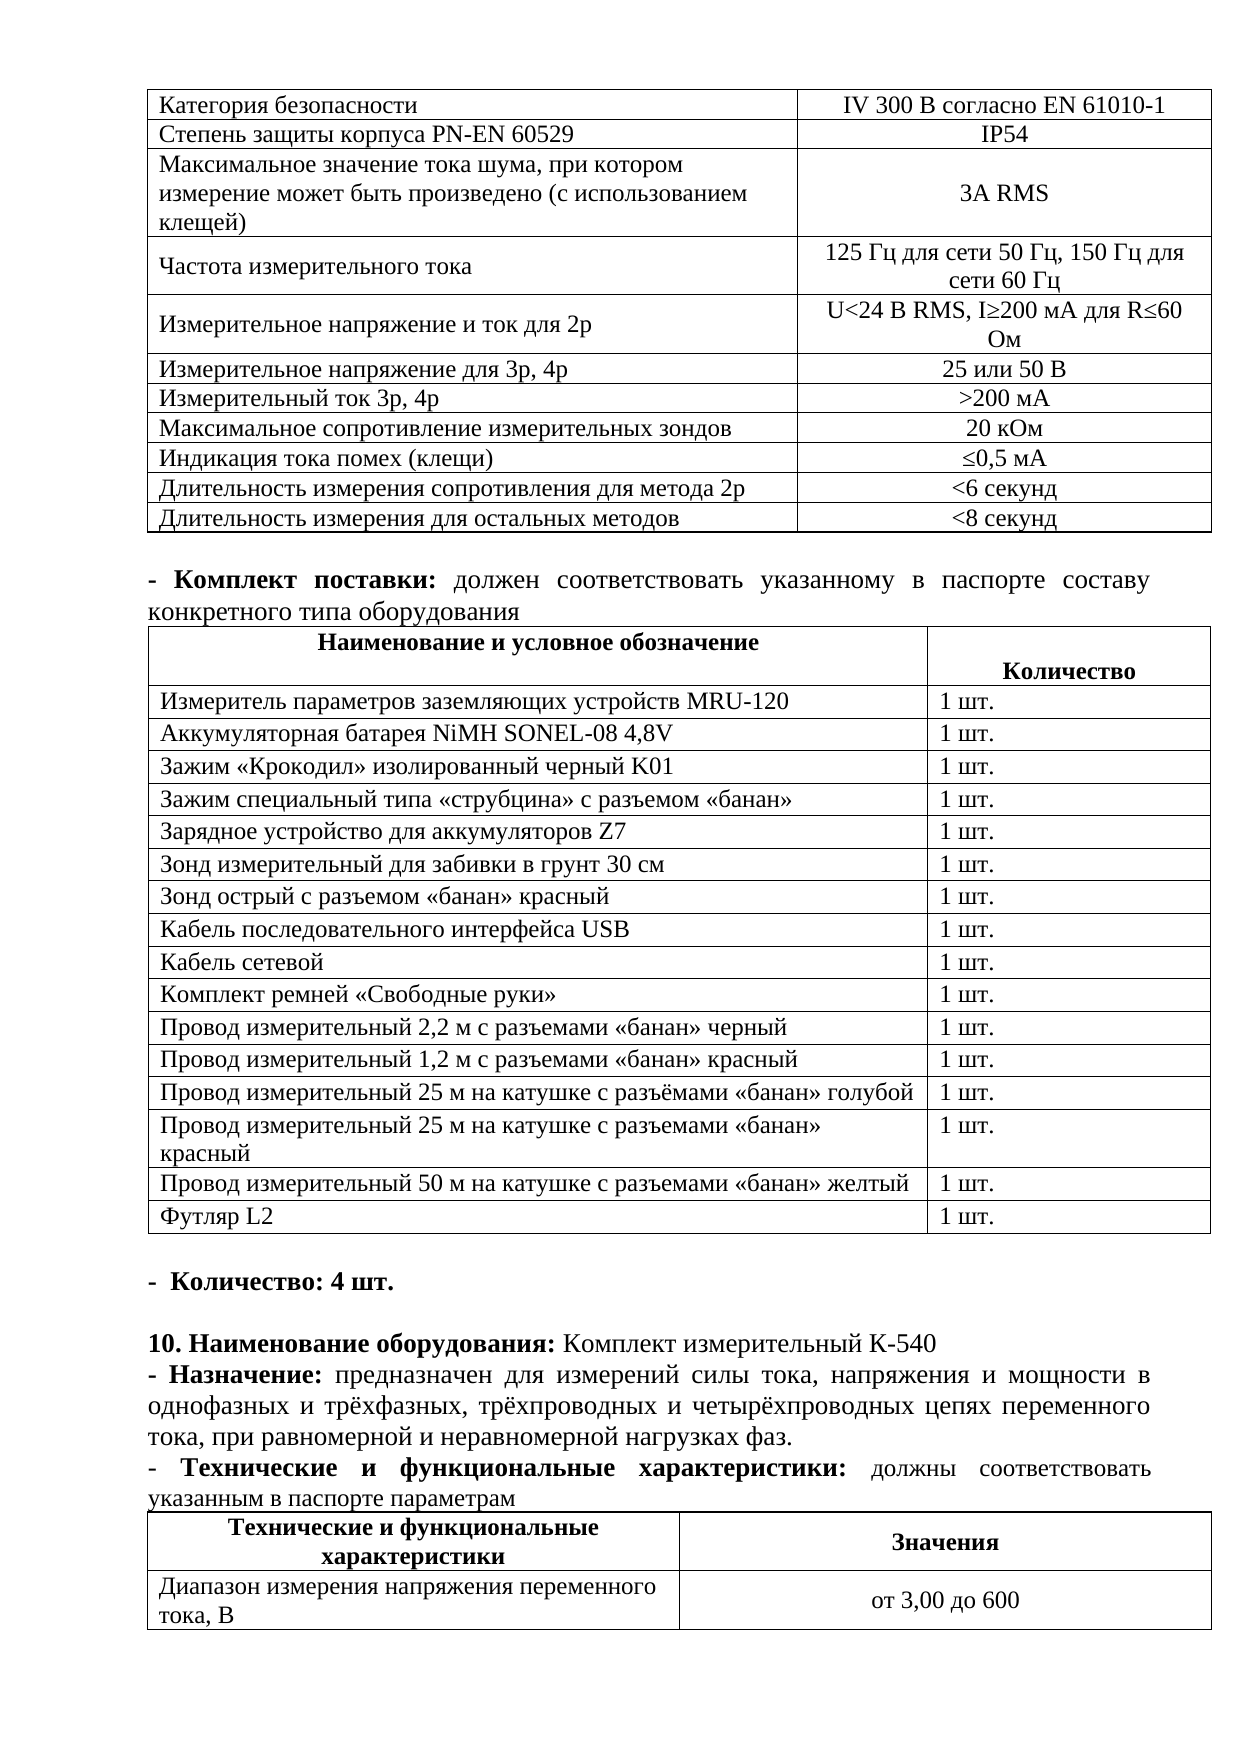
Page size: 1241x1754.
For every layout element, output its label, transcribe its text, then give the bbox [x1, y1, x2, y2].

table_cell 1 шт. [928, 1168, 1210, 1200]
table_cell Зажим специальный типа «струбцина» с разъемом «банан» [149, 784, 927, 815]
table_cell Диапазон измерения напряжения переменного тока, В [148, 1571, 679, 1628]
table_cell IP54 [798, 120, 1211, 148]
table_cell 25 или 50 В [798, 354, 1211, 382]
table_cell Провод измерительный 25 м на катушке с разъемами «банан» красный [149, 1110, 927, 1167]
table_cell 1 шт. [928, 719, 1210, 750]
table_cell Индикация тока помех (клещи) [148, 443, 797, 472]
table_cell 1 шт. [928, 979, 1210, 1011]
table_header Наименование и условное обозначение [149, 627, 927, 685]
table_cell Провод измерительный 25 м на катушке с разъёмами «банан» голубой [149, 1077, 927, 1109]
table_cell Измерительное напряжение и ток для 2p [148, 295, 797, 353]
table_cell Измерительный ток 3p, 4p [148, 384, 797, 412]
table_cell 1 шт. [928, 881, 1210, 913]
table_cell Зарядное устройство для аккумуляторов Z7 [149, 816, 927, 848]
table_cell <8 секунд [798, 503, 1211, 531]
table_cell Провод измерительный 2,2 м с разъемами «банан» черный [149, 1012, 927, 1043]
table_header Значения [680, 1513, 1211, 1570]
table_cell Кабель последовательного интерфейса USB [149, 914, 927, 946]
table_cell ≤0,5 мA [798, 443, 1211, 472]
table_cell Максимальное значение тока шума, при котором измерение может быть произведено (с использованием клещей) [148, 149, 797, 236]
table_cell Аккумуляторная батарея NiMH SONEL-08 4,8V [149, 719, 927, 750]
table_cell Частота измерительного тока [148, 237, 797, 294]
table_cell от 3,00 до 600 [680, 1571, 1211, 1628]
table_cell Максимальное сопротивление измерительных зондов [148, 413, 797, 442]
table_cell Категория безопасности [148, 90, 797, 118]
table_cell Провод измерительный 1,2 м с разъемами «банан» красный [149, 1045, 927, 1076]
table_cell Степень защиты корпуса PN-EN 60529 [148, 120, 797, 148]
table_cell 1 шт. [928, 816, 1210, 848]
table_cell Зонд измерительный для забивки в грунт 30 см [149, 849, 927, 880]
table_cell >200 мA [798, 384, 1211, 412]
table_cell 1 шт. [928, 686, 1210, 717]
table_cell <6 секунд [798, 473, 1211, 502]
table_cell 1 шт. [928, 784, 1210, 815]
text - Количество: 4 шт. [148, 1264, 1152, 1296]
table_header Технические и функциональные характеристики [148, 1513, 679, 1570]
table_cell 3A RMS [798, 149, 1211, 236]
text 10. Наименование оборудования: Комплект измерительный К-540 [148, 1327, 1152, 1358]
text - Технические и функциональные характеристики: должны соответствовать указанным в паспорте параметрам [148, 1451, 1152, 1511]
table_cell 1 шт. [928, 1110, 1210, 1167]
table_cell Измерительное напряжение для 3p, 4p [148, 354, 797, 382]
table_cell Провод измерительный 50 м на катушке с разъемами «банан» желтый [149, 1168, 927, 1200]
table_cell Футляр L2 [149, 1201, 927, 1232]
table_cell 125 Гц для сети 50 Гц, 150 Гц для сети 60 Гц [798, 237, 1211, 294]
table_cell Комплект ремней «Свободные руки» [149, 979, 927, 1011]
table_cell IV 300 В согласно EN 61010-1 [798, 90, 1211, 118]
table_cell 1 шт. [928, 1012, 1210, 1043]
table_cell 20 кОм [798, 413, 1211, 442]
table_cell 1 шт. [928, 947, 1210, 978]
table_cell Длительность измерения сопротивления для метода 2p [148, 473, 797, 502]
table_cell 1 шт. [928, 751, 1210, 783]
table_header Количество [928, 627, 1210, 685]
table_cell Измеритель параметров заземляющих устройств MRU-120 [149, 686, 927, 717]
table_cell Зонд острый с разъемом «банан» красный [149, 881, 927, 913]
text - Назначение: предназначен для измерений силы тока, напряжения и мощности в однофазных и трёхфазных, трёхпроводных и четырёхпроводных цепях переменного тока, при равномерной и неравномерной нагрузках фаз. [148, 1358, 1152, 1451]
table_cell 1 шт. [928, 1045, 1210, 1076]
table_cell U<24 В RMS, I≥200 мA для R≤60 Ом [798, 295, 1211, 353]
table_cell 1 шт. [928, 849, 1210, 880]
table_cell Длительность измерения для остальных методов [148, 503, 797, 531]
table_cell 1 шт. [928, 1077, 1210, 1109]
table_cell Зажим «Крокодил» изолированный черный K01 [149, 751, 927, 783]
table_cell 1 шт. [928, 1201, 1210, 1232]
text - Комплект поставки: должен соответствовать указанному в паспорте составу конкретного типа оборудования [148, 563, 1152, 626]
table_cell Кабель сетевой [149, 947, 927, 978]
table_cell 1 шт. [928, 914, 1210, 946]
